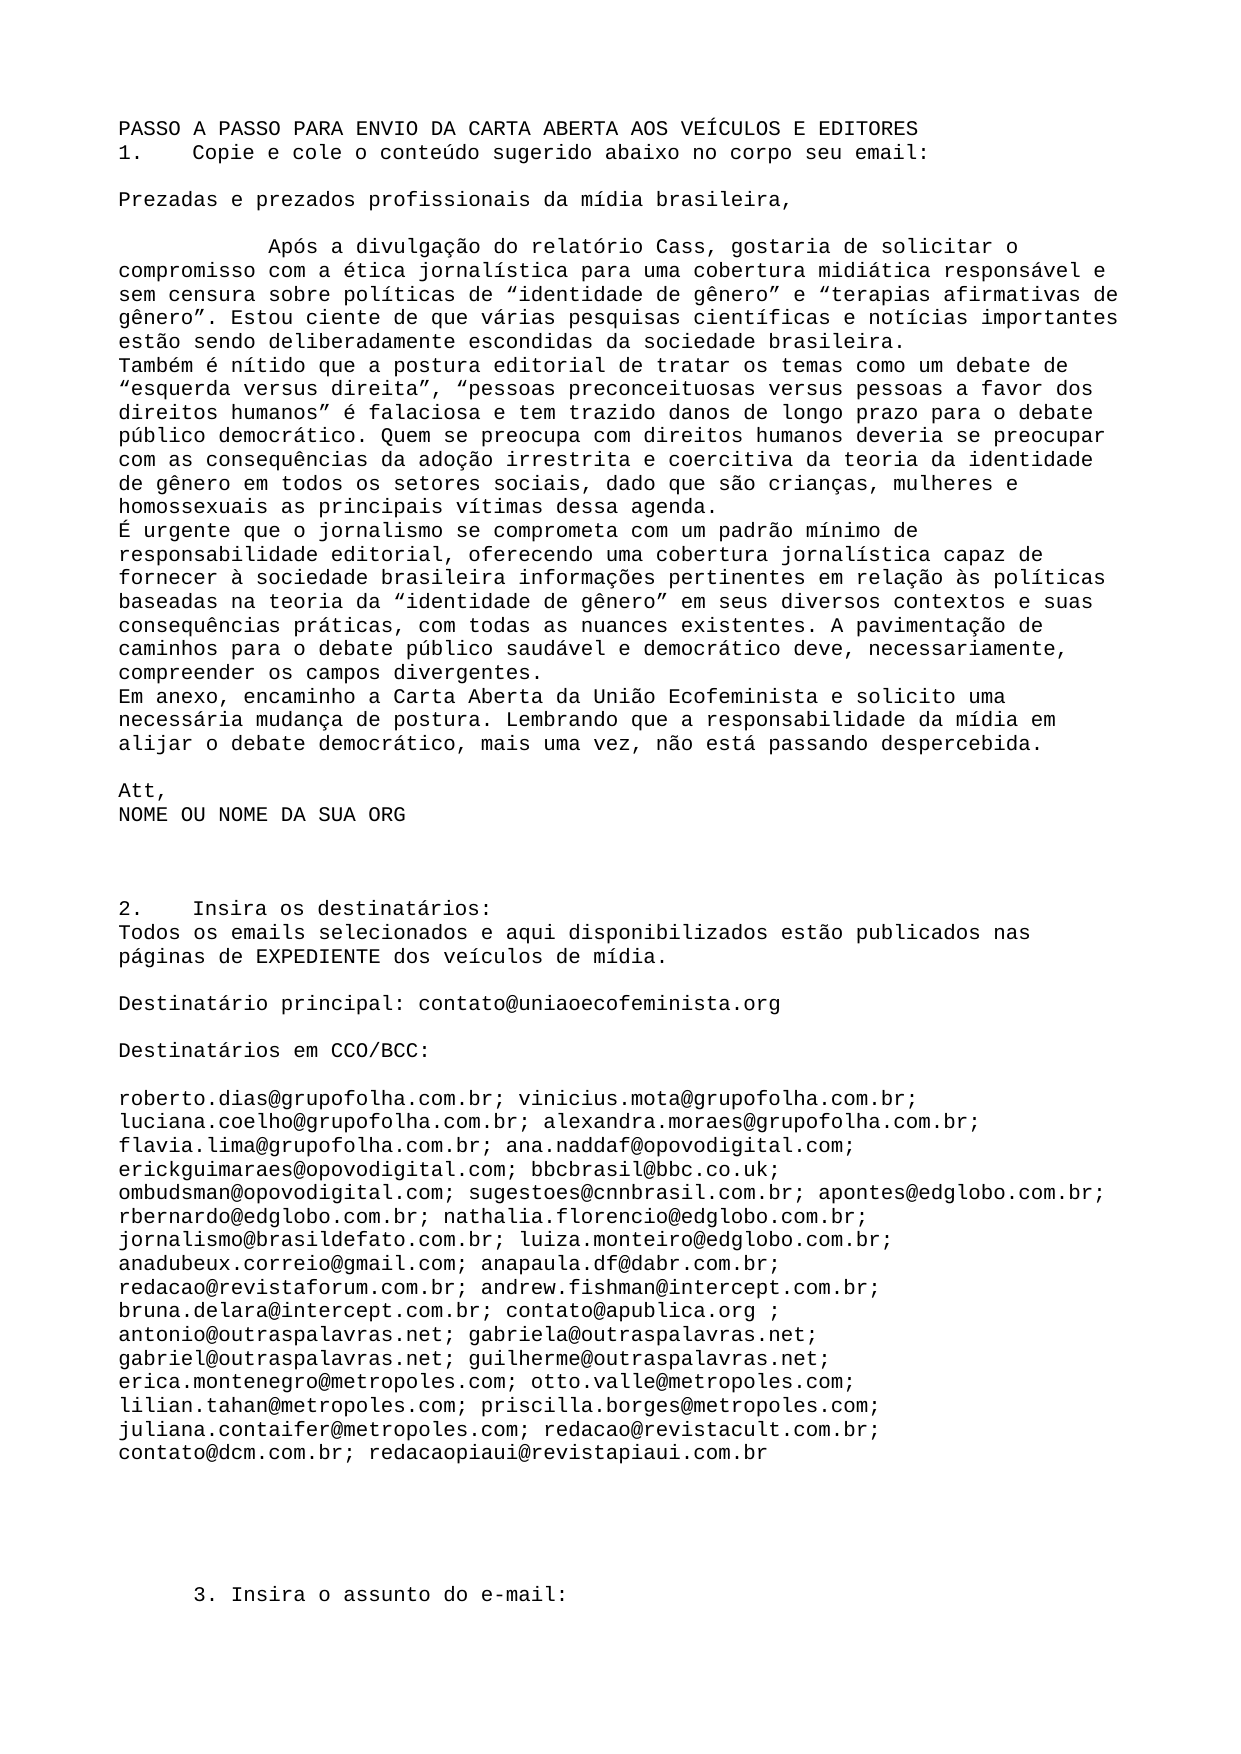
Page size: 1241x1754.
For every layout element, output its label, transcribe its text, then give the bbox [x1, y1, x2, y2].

text roberto.dias@grupofolha.com.br; vinicius.mota@grupofolha.com.br; luciana.coelho@grupofolha.com.br; alexandra.moraes@grupofolha.com.br; flavia.lima@grupofolha.com.br; ana.naddaf@opovodigital.com; erickguimaraes@opovodigital.com; bbcbrasil@bbc.co.uk; ombudsman@opovodigital.com; sugestoes@cnnbrasil.com.br; apontes@edglobo.com.br; rbernardo@edglobo.com.br; nathalia.florencio@edglobo.com.br; jornalismo@brasildefato.com.br; luiza.monteiro@edglobo.com.br; anadubeux.correio@gmail.com; anapaula.df@dabr.com.br; redacao@revistaforum.com.br; andrew.fishman@intercept.com.br; bruna.delara@intercept.com.br; contato@apublica.org ; antonio@outraspalavras.net; gabriela@outraspalavras.net; gabriel@outraspalavras.net; guilherme@outraspalavras.net; erica.montenegro@metropoles.com; otto.valle@metropoles.com; lilian.tahan@metropoles.com; priscilla.borges@metropoles.com; juliana.contaifer@metropoles.com; redacao@revistacult.com.br; contato@dcm.com.br; redacaopiaui@revistapiaui.com.br [118, 1088, 1122, 1466]
text PASSO A PASSO PARA ENVIO DA CARTA ABERTA AOS VEÍCULOS E EDITORES [118, 118, 1122, 142]
text Em anexo, encaminho a Carta Aberta da União Ecofeminista e solicito uma necessária mudança de postura. Lembrando que a responsabilidade da mídia em alijar o debate democrático, mais uma vez, não está passando despercebida. [118, 686, 1122, 757]
text 2. Insira os destinatários: [118, 898, 1122, 922]
text Todos os emails selecionados e aqui disponibilizados estão publicados nas páginas de EXPEDIENTE dos veículos de mídia. [118, 922, 1122, 969]
text 1. Copie e cole o conteúdo sugerido abaixo no corpo seu email: [118, 142, 1122, 165]
text Também é nítido que a postura editorial de tratar os temas como um debate de “esquerda versus direita”, “pessoas preconceituosas versus pessoas a favor dos direitos humanos” é falaciosa e tem trazido danos de longo prazo para o debate público democrático. Quem se preocupa com direitos humanos deveria se preocupar com as consequências da adoção irrestrita e coercitiva da teoria da identidade de gênero em todos os setores sociais, dado que são crianças, mulheres e homossexuais as principais vítimas dessa agenda. [118, 354, 1122, 520]
text 3. Insira o assunto do e-mail: [118, 1584, 1122, 1608]
text Após a divulgação do relatório Cass, gostaria de solicitar o compromisso com a ética jornalística para uma cobertura midiática responsável e sem censura sobre políticas de “identidade de gênero” e “terapias afirmativas de gênero”. Estou ciente de que várias pesquisas científicas e notícias importantes estão sendo deliberadamente escondidas da sociedade brasileira. [118, 236, 1122, 354]
text Att, [118, 780, 1122, 804]
text Prezadas e prezados profissionais da mídia brasileira, [118, 189, 1122, 213]
text É urgente que o jornalismo se comprometa com um padrão mínimo de responsabilidade editorial, oferecendo uma cobertura jornalística capaz de fornecer à sociedade brasileira informações pertinentes em relação às políticas baseadas na teoria da “identidade de gênero” em seus diversos contextos e suas consequências práticas, com todas as nuances existentes. A pavimentação de caminhos para o debate público saudável e democrático deve, necessariamente, compreender os campos divergentes. [118, 520, 1122, 686]
text NOME OU NOME DA SUA ORG [118, 804, 1122, 827]
text Destinatários em CCO/BCC: [118, 1040, 1122, 1064]
text Destinatário principal: contato@uniaoecofeminista.org [118, 993, 1122, 1017]
